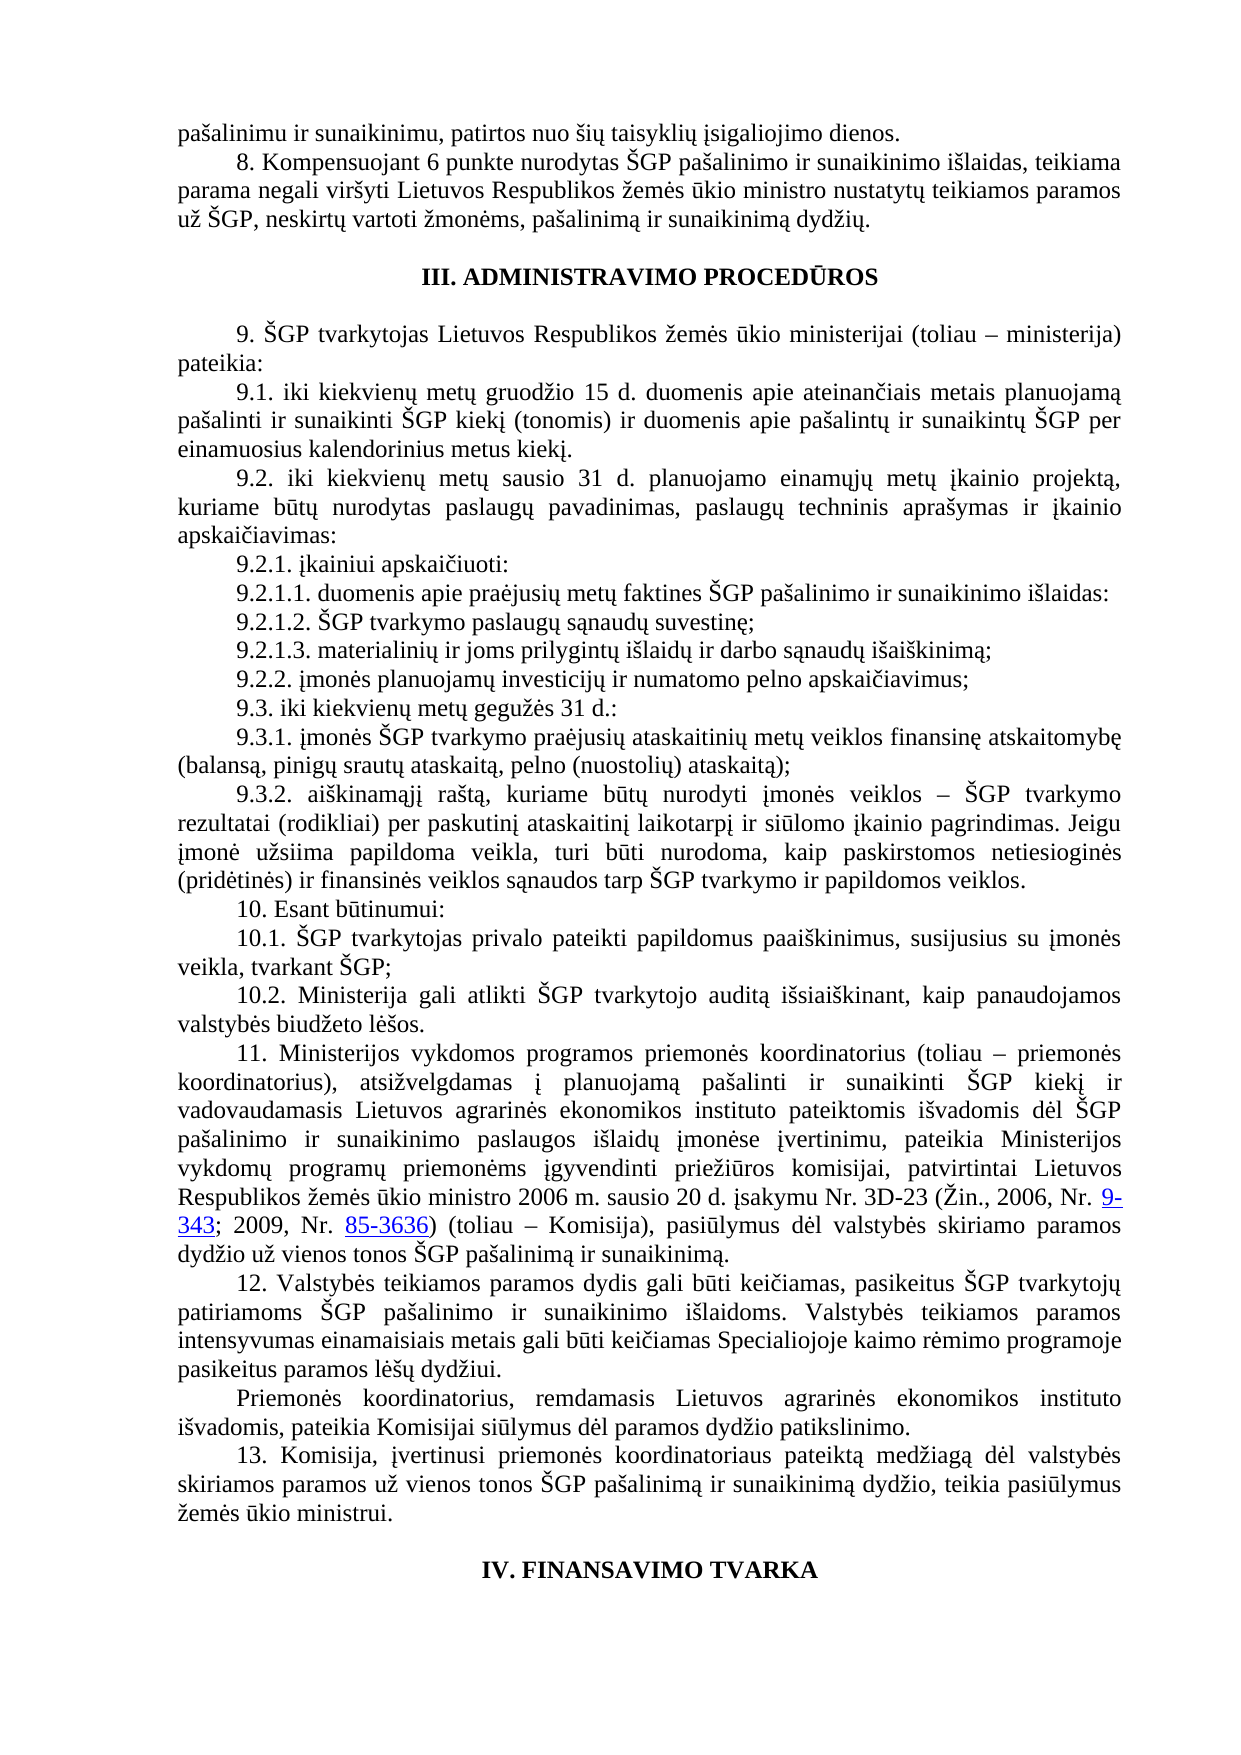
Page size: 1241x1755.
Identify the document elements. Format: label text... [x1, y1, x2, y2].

text III. ADMINISTRAVIMO PROCEDŪROS [177, 262, 1122, 291]
text 10. Esant būtinumui: [177, 894, 1122, 923]
text IV. FINANSAVIMO TVARKA [177, 1556, 1122, 1584]
text 9.3. iki kiekvienų metų gegužės 31 d.: [177, 693, 1122, 722]
text 9.1. iki kiekvienų metų gruodžio 15 d. duomenis apie ateinančiais metais planuojamą pašalinti ir sunaikinti ŠGP kiekį (tonomis) ir duomenis apie pašalintų ir sunaikintų ŠGP per einamuosius kalendorinius metus kiekį. [177, 377, 1122, 463]
text 9.2.1.1. duomenis apie praėjusių metų faktines ŠGP pašalinimo ir sunaikinimo išlaidas: [177, 578, 1122, 607]
text 9.2.1.2. ŠGP tvarkymo paslaugų sąnaudų suvestinę; [177, 607, 1122, 636]
text 11. Ministerijos vykdomos programos priemonės koordinatorius (toliau – priemonės koordinatorius), atsižvelgdamas į planuojamą pašalinti ir sunaikinti ŠGP kiekį ir vadovaudamasis Lietuvos agrarinės ekonomikos instituto pateiktomis išvadomis dėl ŠGP pašalinimo ir sunaikinimo paslaugos išlaidų įmonėse įvertinimu, pateikia Ministerijos vykdomų programų priemonėms įgyvendinti priežiūros komisijai, patvirtintai Lietuvos Respublikos žemės ūkio ministro 2006 m. sausio 20 d. įsakymu Nr. 3D-23 (Žin., 2006, Nr. 9-343; 2009, Nr. 85-3636) (toliau – Komisija), pasiūlymus dėl valstybės skiriamo paramos dydžio už vienos tonos ŠGP pašalinimą ir sunaikinimą. [177, 1038, 1122, 1268]
text 9. ŠGP tvarkytojas Lietuvos Respublikos žemės ūkio ministerijai (toliau – ministerija) pateikia: [177, 319, 1122, 377]
text 9.2. iki kiekvienų metų sausio 31 d. planuojamo einamųjų metų įkainio projektą, kuriame būtų nurodytas paslaugų pavadinimas, paslaugų techninis aprašymas ir įkainio apskaičiavimas: [177, 463, 1122, 549]
text pašalinimu ir sunaikinimu, patirtos nuo šių taisyklių įsigaliojimo dienos. [177, 118, 1122, 147]
text 10.1. ŠGP tvarkytojas privalo pateikti papildomus paaiškinimus, susijusius su įmonės veikla, tvarkant ŠGP; [177, 923, 1122, 981]
text 13. Komisija, įvertinusi priemonės koordinatoriaus pateiktą medžiagą dėl valstybės skiriamos paramos už vienos tonos ŠGP pašalinimą ir sunaikinimą dydžio, teikia pasiūlymus žemės ūkio ministrui. [177, 1441, 1122, 1527]
text 9.2.1.3. materialinių ir joms prilygintų išlaidų ir darbo sąnaudų išaiškinimą; [177, 636, 1122, 664]
text Priemonės koordinatorius, remdamasis Lietuvos agrarinės ekonomikos instituto išvadomis, pateikia Komisijai siūlymus dėl paramos dydžio patikslinimo. [177, 1383, 1122, 1441]
text 9.2.2. įmonės planuojamų investicijų ir numatomo pelno apskaičiavimus; [177, 664, 1122, 693]
text 8. Kompensuojant 6 punkte nurodytas ŠGP pašalinimo ir sunaikinimo išlaidas, teikiama parama negali viršyti Lietuvos Respublikos žemės ūkio ministro nustatytų teikiamos paramos už ŠGP, neskirtų vartoti žmonėms, pašalinimą ir sunaikinimą dydžių. [177, 147, 1122, 233]
text 9.3.2. aiškinamąjį raštą, kuriame būtų nurodyti įmonės veiklos – ŠGP tvarkymo rezultatai (rodikliai) per paskutinį ataskaitinį laikotarpį ir siūlomo įkainio pagrindimas. Jeigu įmonė užsiima papildoma veikla, turi būti nurodoma, kaip paskirstomos netiesioginės (pridėtinės) ir finansinės veiklos sąnaudos tarp ŠGP tvarkymo ir papildomos veiklos. [177, 779, 1122, 894]
text 9.3.1. įmonės ŠGP tvarkymo praėjusių ataskaitinių metų veiklos finansinę atskaitomybę (balansą, pinigų srautų ataskaitą, pelno (nuostolių) ataskaitą); [177, 722, 1122, 779]
text 9.2.1. įkainiui apskaičiuoti: [177, 549, 1122, 578]
text 12. Valstybės teikiamos paramos dydis gali būti keičiamas, pasikeitus ŠGP tvarkytojų patiriamoms ŠGP pašalinimo ir sunaikinimo išlaidoms. Valstybės teikiamos paramos intensyvumas einamaisiais metais gali būti keičiamas Specialiojoje kaimo rėmimo programoje pasikeitus paramos lėšų dydžiui. [177, 1268, 1122, 1383]
text 10.2. Ministerija gali atlikti ŠGP tvarkytojo auditą išsiaiškinant, kaip panaudojamos valstybės biudžeto lėšos. [177, 981, 1122, 1038]
